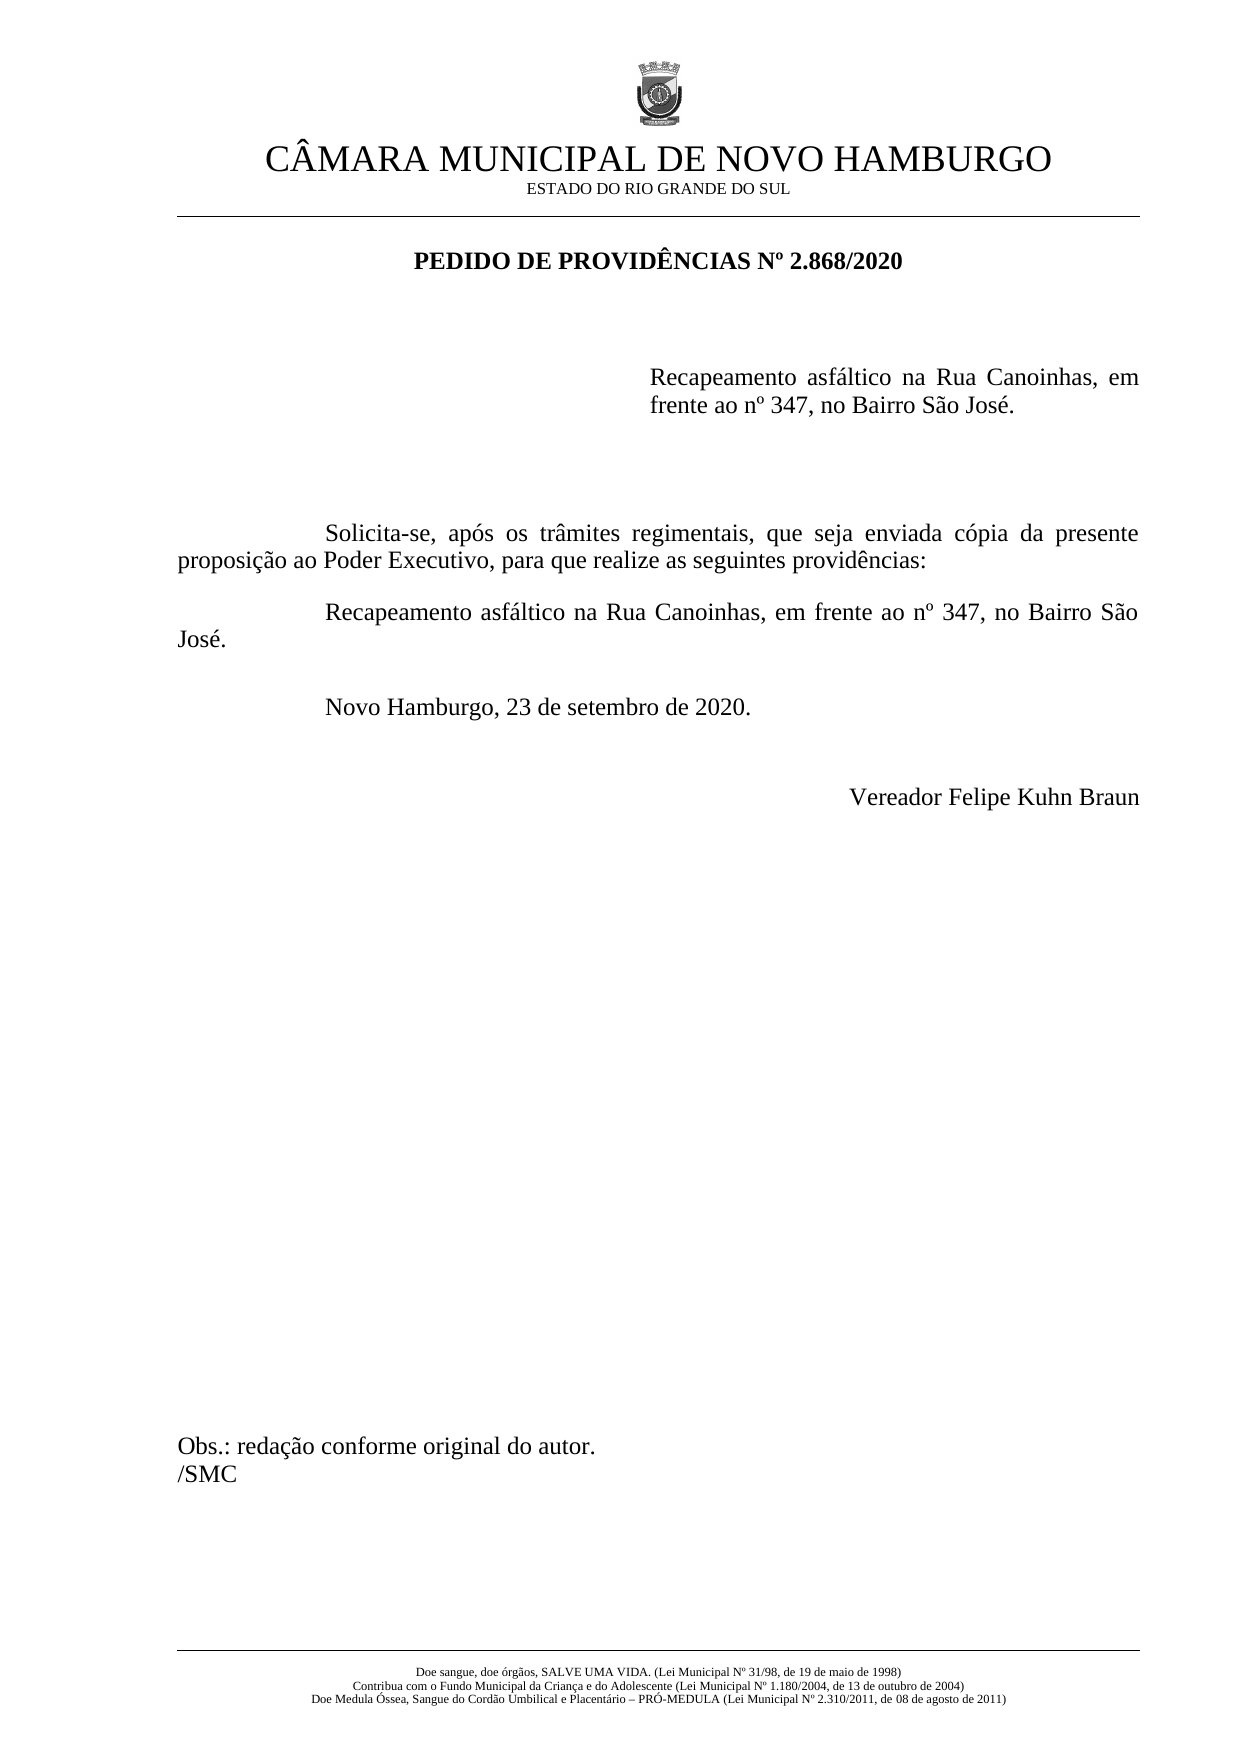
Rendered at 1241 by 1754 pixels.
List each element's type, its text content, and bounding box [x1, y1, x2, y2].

text Vereador Felipe Kuhn Braun [177, 783, 1140, 811]
text Obs.: redação conforme original do autor. [177, 1432, 1140, 1460]
text Solicita-se, após os trâmites regimentais, que seja enviada cópia da presente proposição ao Poder Executivo, para que realize as seguintes providências: [177, 519, 1140, 574]
text /SMC [177, 1460, 1140, 1488]
text Novo Hamburgo, 23 de setembro de 2020. [177, 693, 1140, 720]
text Recapeamento asfáltico na Rua Canoinhas, em frente ao nº 347, no Bairro São José. [177, 598, 1140, 653]
text Recapeamento asfáltico na Rua Canoinhas, em frente ao nº 347, no Bairro São José. [649, 363, 1140, 418]
text PEDIDO DE PROVIDÊNCIAS Nº 2.868/2020 [177, 247, 1140, 274]
